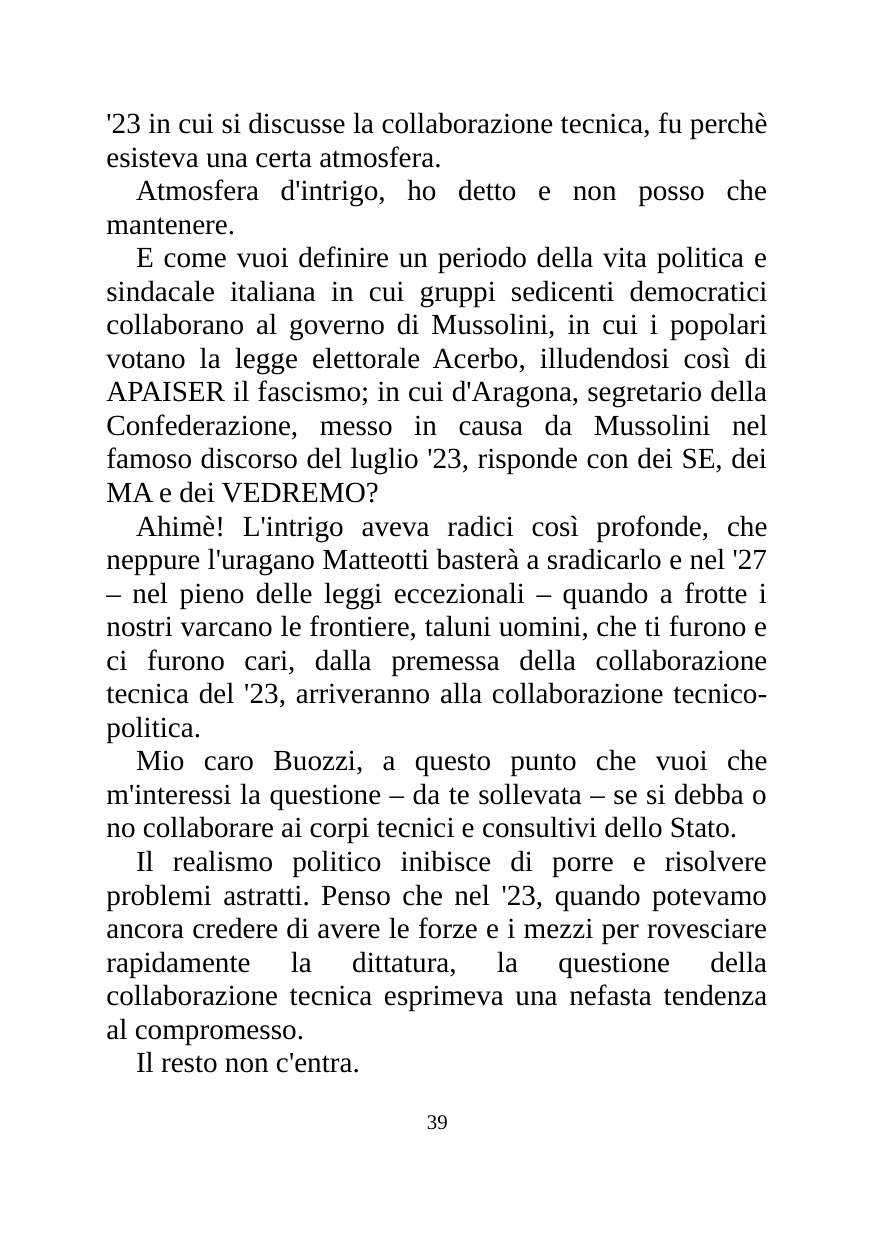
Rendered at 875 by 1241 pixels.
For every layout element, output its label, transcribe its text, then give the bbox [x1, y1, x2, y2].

text Il realismo politico inibisce di porre e risolvere problemi astratti. Penso che nel '23, quando potevamo ancora credere di avere le forze e i mezzi per rovesciare rapidamente la dittatura, la questione della collaborazione tecnica esprimeva una nefasta tendenza al compromesso. [106, 844, 768, 1045]
text Il resto non c'entra. [106, 1045, 768, 1079]
text Atmosfera d'intrigo, ho detto e non posso che mantenere. [106, 173, 768, 240]
text E come vuoi definire un periodo della vita politica e sindacale italiana in cui gruppi sedicenti democratici collaborano al governo di Mussolini, in cui i popolari votano la legge elettorale Acerbo, illudendosi così di APAISER il fascismo; in cui d'Aragona, segretario della Confederazione, messo in causa da Mussolini nel famoso discorso del luglio '23, risponde con dei SE, dei MA e dei VEDREMO? [106, 240, 768, 509]
text Mio caro Buozzi, a questo punto che vuoi che m'interessi la questione – da te sollevata – se si debba o no collaborare ai corpi tecnici e consultivi dello Stato. [106, 743, 768, 844]
text Ahimè! L'intrigo aveva radici così profonde, che neppure l'uragano Matteotti basterà a sradicarlo e nel '27 – nel pieno delle leggi eccezionali – quando a frotte i nostri varcano le frontiere, taluni uomini, che ti furono e ci furono cari, dalla premessa della collaborazione tecnica del '23, arriveranno alla collaborazione tecnico-politica. [106, 509, 768, 743]
text '23 in cui si discusse la collaborazione tecnica, fu perchè esisteva una certa atmosfera. [106, 106, 768, 173]
